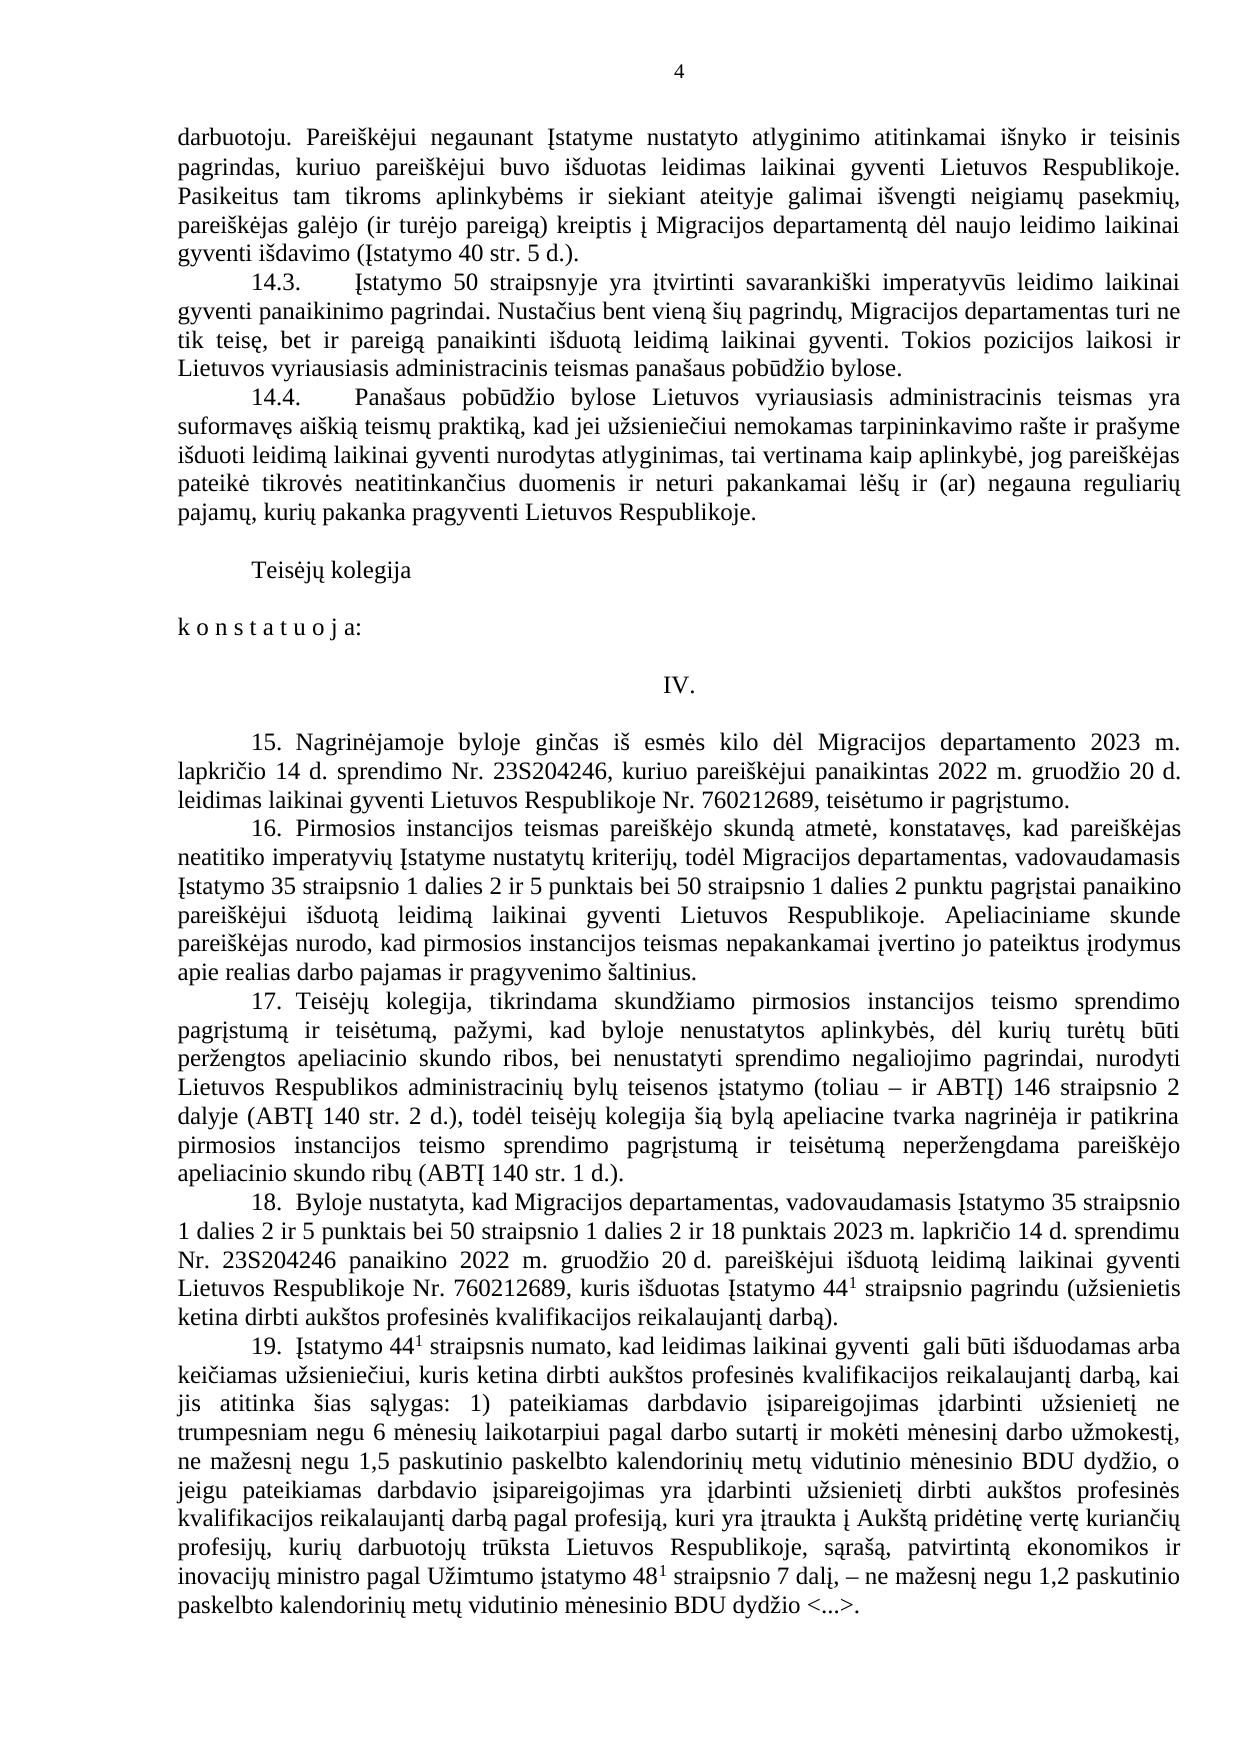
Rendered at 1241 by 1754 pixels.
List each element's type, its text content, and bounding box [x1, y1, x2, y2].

text 18. Byloje nustatyta, kad Migracijos departamentas, vadovaudamasis Įstatymo 35 straipsnio 1 dalies 2 ir 5 punktais bei 50 straipsnio 1 dalies 2 ir 18 punktais 2023 m. lapkričio 14 d. sprendimu Nr. 23S204246 panaikino 2022 m. gruodžio 20 d. pareiškėjui išduotą leidimą laikinai gyventi Lietuvos Respublikoje Nr. 760212689, kuris išduotas Įstatymo 441 straipsnio pagrindu (užsienietis ketina dirbti aukštos profesinės kvalifikacijos reikalaujantį darbą). [177, 1187, 1181, 1331]
text IV. [177, 670, 1181, 698]
text 19. Įstatymo 441 straipsnis numato, kad leidimas laikinai gyventi gali būti išduodamas arba keičiamas užsieniečiui, kuris ketina dirbti aukštos profesinės kvalifikacijos reikalaujantį darbą, kai jis atitinka šias sąlygas: 1) pateikiamas darbdavio įsipareigojimas įdarbinti užsienietį ne trumpesniam negu 6 mėnesių laikotarpiui pagal darbo sutartį ir mokėti mėnesinį darbo užmokestį, ne mažesnį negu 1,5 paskutinio paskelbto kalendorinių metų vidutinio mėnesinio BDU dydžio, o jeigu pateikiamas darbdavio įsipareigojimas yra įdarbinti užsienietį dirbti aukštos profesinės kvalifikacijos reikalaujantį darbą pagal profesiją, kuri yra įtraukta į Aukštą pridėtinę vertę kuriančių profesijų, kurių darbuotojų trūksta Lietuvos Respublikoje, sąrašą, patvirtintą ekonomikos ir inovacijų ministro pagal Užimtumo įstatymo 481 straipsnio 7 dalį, – ne mažesnį negu 1,2 paskutinio paskelbto kalendorinių metų vidutinio mėnesinio BDU dydžio <...>. [177, 1331, 1181, 1618]
text 15. Nagrinėjamoje byloje ginčas iš esmės kilo dėl Migracijos departamento 2023 m. lapkričio 14 d. sprendimo Nr. 23S204246, kuriuo pareiškėjui panaikintas 2022 m. gruodžio 20 d. leidimas laikinai gyventi Lietuvos Respublikoje Nr. 760212689, teisėtumo ir pagrįstumo. [177, 727, 1181, 813]
text 14.3. Įstatymo 50 straipsnyje yra įtvirtinti savarankiški imperatyvūs leidimo laikinai gyventi panaikinimo pagrindai. Nustačius bent vieną šių pagrindų, Migracijos departamentas turi ne tik teisę, bet ir pareigą panaikinti išduotą leidimą laikinai gyventi. Tokios pozicijos laikosi ir Lietuvos vyriausiasis administracinis teismas panašaus pobūdžio bylose. [177, 267, 1181, 382]
text 16. Pirmosios instancijos teismas pareiškėjo skundą atmetė, konstatavęs, kad pareiškėjas neatitiko imperatyvių Įstatyme nustatytų kriterijų, todėl Migracijos departamentas, vadovaudamasis Įstatymo 35 straipsnio 1 dalies 2 ir 5 punktais bei 50 straipsnio 1 dalies 2 punktu pagrįstai panaikino pareiškėjui išduotą leidimą laikinai gyventi Lietuvos Respublikoje. Apeliaciniame skunde pareiškėjas nurodo, kad pirmosios instancijos teismas nepakankamai įvertino jo pateiktus įrodymus apie realias darbo pajamas ir pragyvenimo šaltinius. [177, 813, 1181, 986]
text 14.4. Panašaus pobūdžio bylose Lietuvos vyriausiasis administracinis teismas yra suformavęs aiškią teismų praktiką, kad jei užsieniečiui nemokamas tarpininkavimo rašte ir prašyme išduoti leidimą laikinai gyventi nurodytas atlyginimas, tai vertinama kaip aplinkybė, jog pareiškėjas pateikė tikrovės neatitinkančius duomenis ir neturi pakankamai lėšų ir (ar) negauna reguliarių pajamų, kurių pakanka pragyventi Lietuvos Respublikoje. [177, 382, 1181, 526]
text 17. Teisėjų kolegija, tikrindama skundžiamo pirmosios instancijos teismo sprendimo pagrįstumą ir teisėtumą, pažymi, kad byloje nenustatytos aplinkybės, dėl kurių turėtų būti peržengtos apeliacinio skundo ribos, bei nenustatyti sprendimo negaliojimo pagrindai, nurodyti Lietuvos Respublikos administracinių bylų teisenos įstatymo (toliau – ir ABTĮ) 146 straipsnio 2 dalyje (ABTĮ 140 str. 2 d.), todėl teisėjų kolegija šią bylą apeliacine tvarka nagrinėja ir patikrina pirmosios instancijos teismo sprendimo pagrįstumą ir teisėtumą neperžengdama pareiškėjo apeliacinio skundo ribų (ABTĮ 140 str. 1 d.). [177, 986, 1181, 1187]
text darbuotoju. Pareiškėjui negaunant Įstatyme nustatyto atlyginimo atitinkamai išnyko ir teisinis pagrindas, kuriuo pareiškėjui buvo išduotas leidimas laikinai gyventi Lietuvos Respublikoje. Pasikeitus tam tikroms aplinkybėms ir siekiant ateityje galimai išvengti neigiamų pasekmių, pareiškėjas galėjo (ir turėjo pareigą) kreiptis į Migracijos departamentą dėl naujo leidimo laikinai gyventi išdavimo (Įstatymo 40 str. 5 d.). [177, 118, 1181, 267]
text Teisėjų kolegija [251, 555, 1181, 583]
text k o n s t a t u o j a: [177, 612, 1181, 641]
